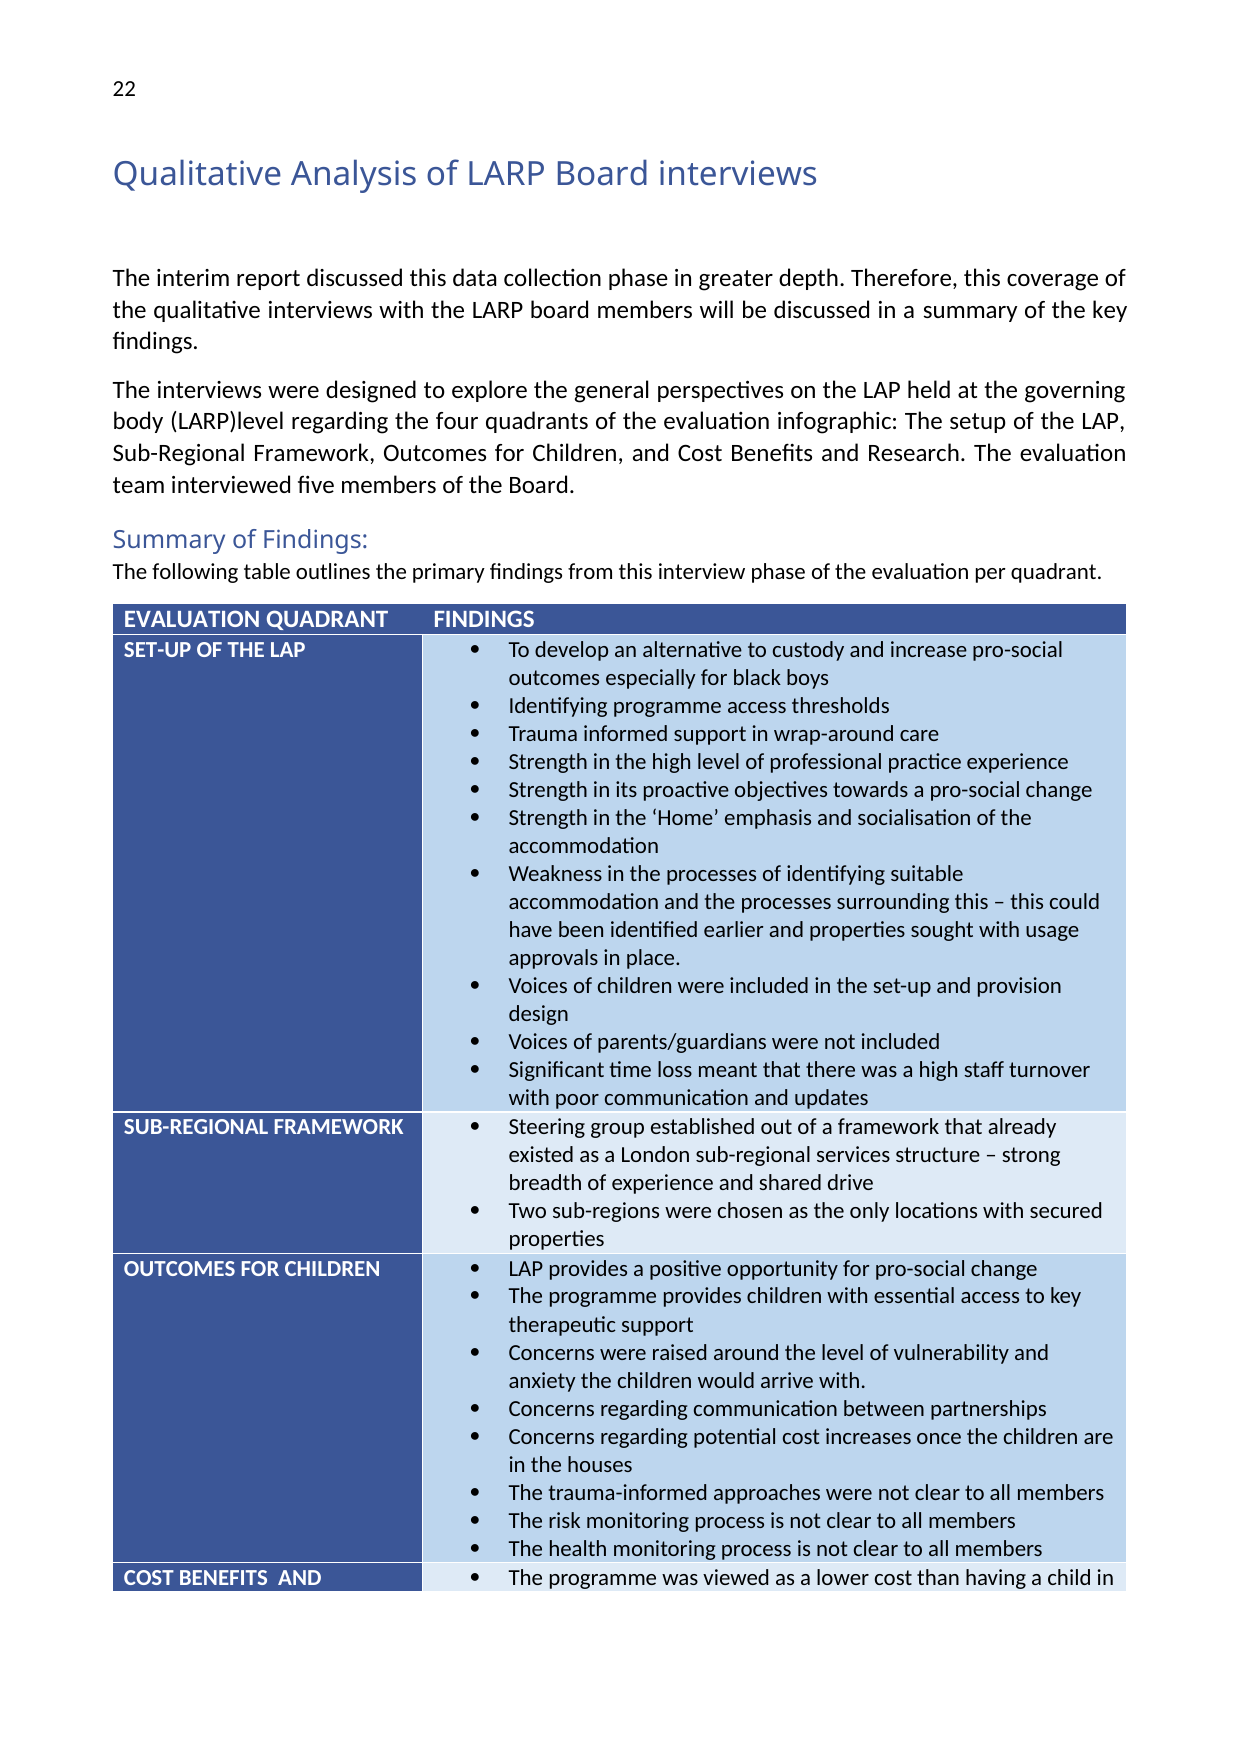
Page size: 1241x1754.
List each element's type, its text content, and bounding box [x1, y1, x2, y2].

text The interim report discussed this data collection phase in greater depth. Therefore, this coverage of the qualitative interviews with the LARP board members will be discussed in a summary of the key findings. [112, 262, 1128, 356]
table_cell The programme was viewed as a lower cost than having a child in custody There is a long-term cost to those children not selected to participate in the programme The greatest cost was the delays caused by the housing The COVID-19 pandemic slowed down the progress of the LAP Project Sustainable, subject to certain caveats: long-term sponsorship, centralised management, long-term commitment, and collaboration to continue. Any serious incident could destabilise the programme Long term it will require some form of cross-borough investment to provide sustainability [423, 1563, 1126, 1591]
table_cell COST BENEFITS AND [113, 1563, 422, 1591]
text Qualitative Analysis of LARP Board interviews [112, 150, 1128, 195]
table_cell To develop an alternative to custody and increase pro-social outcomes especially for black boys Identifying programme access thresholds Trauma informed support in wrap-around care Strength in the high level of professional practice experience Strength in its proactive objectives towards a pro-social change Strength in the ‘Home’ emphasis and socialisation of the accommodation Weakness in the processes of identifying suitable accommodation and the processes surrounding this – this could have been identified earlier and properties sought with usage approvals in place. Voices of children were included in the set-up and provision design Voices of parents/guardians were not included Significant time loss meant that there was a high staff turnover with poor communication and updates [423, 635, 1126, 1111]
table_header EVALUATION QUADRANT [113, 604, 422, 634]
table_cell SET-UP OF THE LAP [113, 635, 422, 1111]
table_cell OUTCOMES FOR CHILDREN [113, 1254, 422, 1562]
text The following table outlines the primary findings from this interview phase of the evaluation per quadrant. [112, 557, 1128, 585]
table_cell SUB-REGIONAL FRAMEWORK [113, 1113, 422, 1253]
subtitle Summary of Findings: [112, 521, 1128, 555]
text The interviews were designed to explore the general perspectives on the LAP held at the governing body (LARP)level regarding the four quadrants of the evaluation infographic: The setup of the LAP, Sub-Regional Framework, Outcomes for Children, and Cost Benefits and Research. The evaluation team interviewed five members of the Board. [112, 374, 1128, 499]
table_cell LAP provides a positive opportunity for pro-social change The programme provides children with essential access to key therapeutic support Concerns were raised around the level of vulnerability and anxiety the children would arrive with. Concerns regarding communication between partnerships Concerns regarding potential cost increases once the children are in the houses The trauma-informed approaches were not clear to all members The risk monitoring process is not clear to all members The health monitoring process is not clear to all members [423, 1254, 1126, 1562]
table_header FINDINGS [422, 604, 1126, 634]
table_cell Steering group established out of a framework that already existed as a London sub-regional services structure – strong breadth of experience and shared drive Two sub-regions were chosen as the only locations with secured properties [423, 1113, 1126, 1253]
